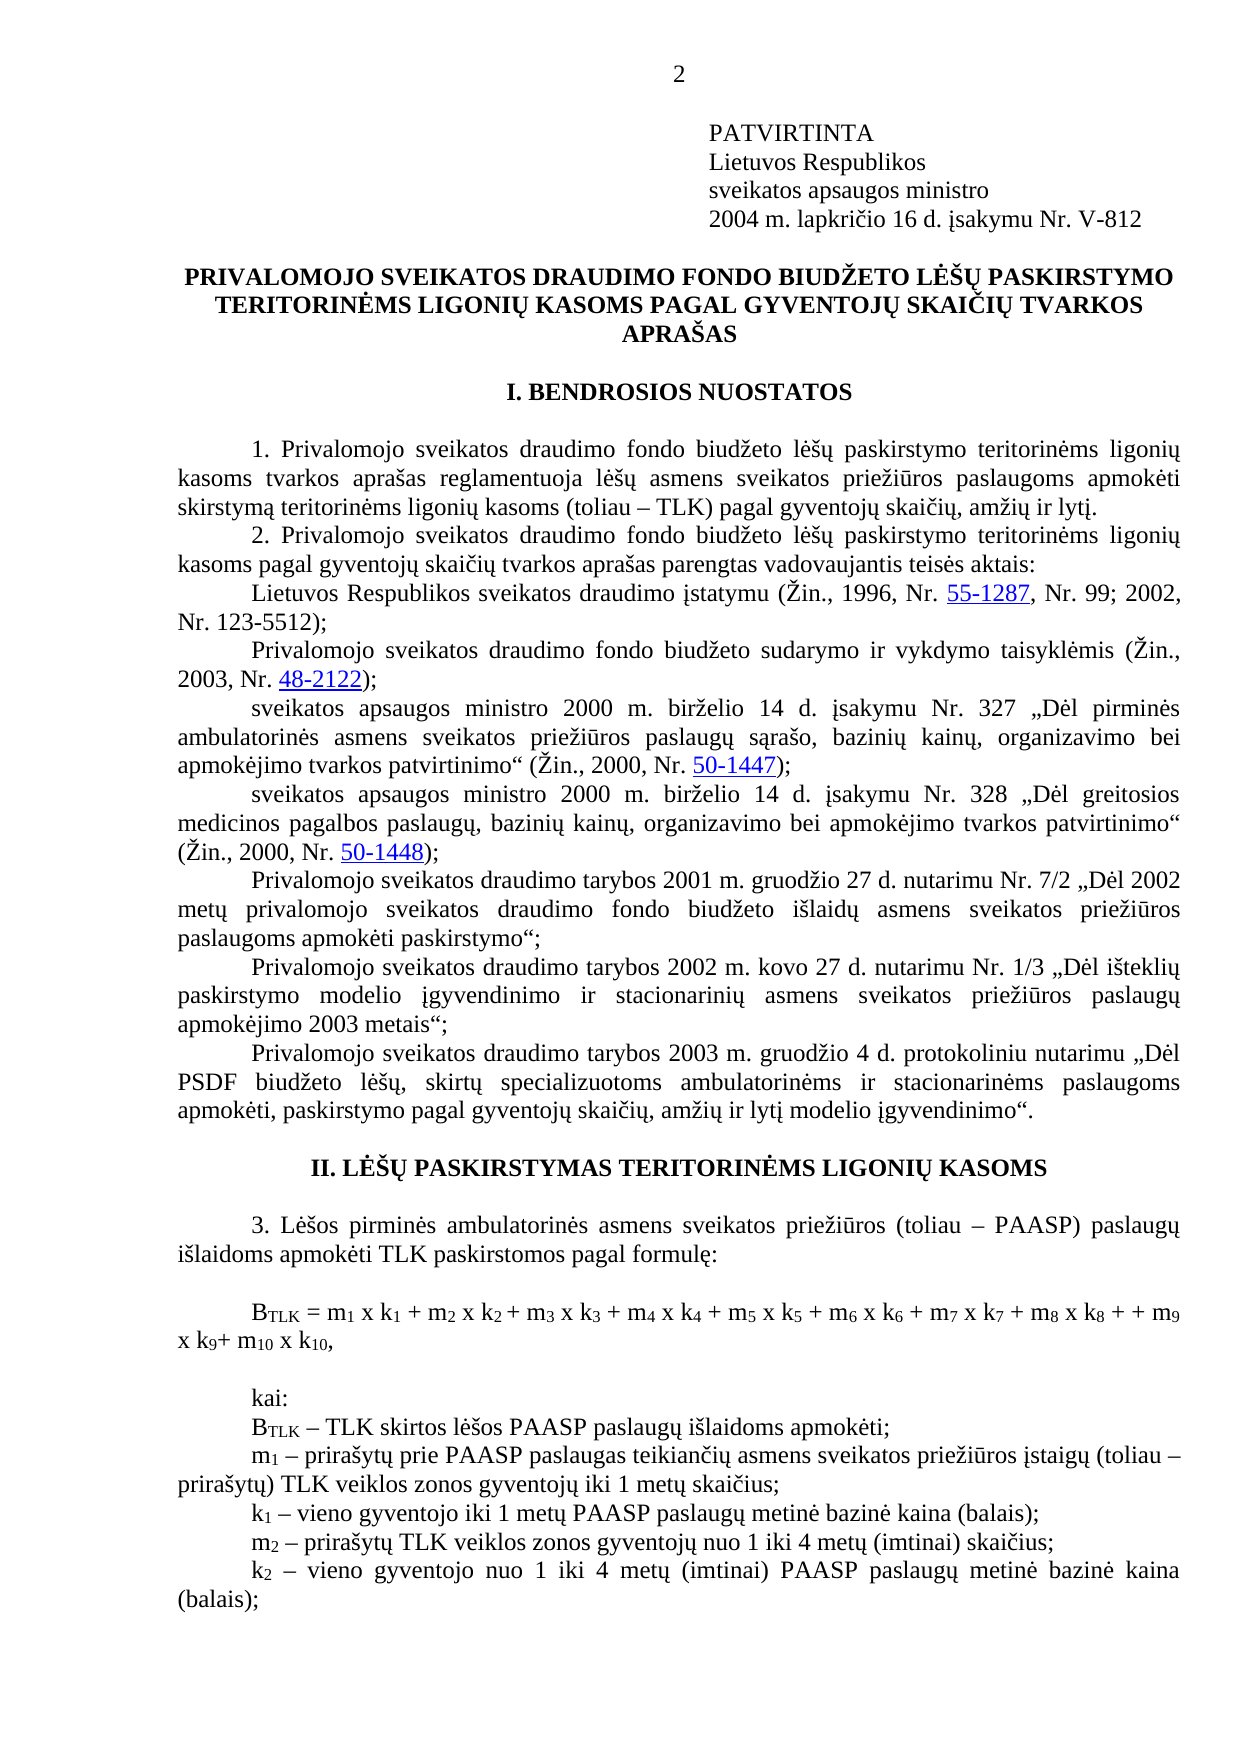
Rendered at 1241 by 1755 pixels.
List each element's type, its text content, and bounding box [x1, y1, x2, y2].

text PATVIRTINTA [709, 118, 1181, 147]
text II. LĖŠŲ PASKIRSTYMAS TERITORINĖMS LIGONIŲ KASOMS [177, 1153, 1181, 1182]
text k2 – vieno gyventojo nuo 1 iki 4 metų (imtinai) PAASP paslaugų metinė bazinė kaina (balais); [177, 1556, 1181, 1613]
text BTLK – TLK skirtos lėšos PAASP paslaugų išlaidoms apmokėti; [177, 1412, 1181, 1441]
text Lietuvos Respublikos sveikatos draudimo įstatymu (Žin., 1996, Nr. 55-1287, Nr. 99; 2002, Nr. 123-5512); [177, 578, 1181, 636]
text BTLK = m1 x k1 + m2 x k2 + m3 x k3 + m4 x k4 + m5 x k5 + m6 x k6 + m7 x k7 + m8 x k8 + + m9 x k9+ m10 x k10, [177, 1297, 1181, 1354]
text m2 – prirašytų TLK veiklos zonos gyventojų nuo 1 iki 4 metų (imtinai) skaičius; [177, 1527, 1181, 1556]
text PRIVALOMOJO SVEIKATOS DRAUDIMO FONDO BIUDŽETO LĖŠŲ PASKIRSTYMO TERITORINĖMS LIGONIŲ KASOMS PAGAL GYVENTOJŲ SKAIČIŲ TVARKOS APRAŠAS [177, 262, 1181, 348]
text kai: [177, 1383, 1181, 1412]
text Lietuvos Respublikos [177, 147, 1181, 176]
text 3. Lėšos pirminės ambulatorinės asmens sveikatos priežiūros (toliau – PAASP) paslaugų išlaidoms apmokėti TLK paskirstomos pagal formulę: [177, 1211, 1181, 1268]
text Privalomojo sveikatos draudimo tarybos 2002 m. kovo 27 d. nutarimu Nr. 1/3 „Dėl išteklių paskirstymo modelio įgyvendinimo ir stacionarinių asmens sveikatos priežiūros paslaugų apmokėjimo 2003 metais“; [177, 952, 1181, 1038]
text 1. Privalomojo sveikatos draudimo fondo biudžeto lėšų paskirstymo teritorinėms ligonių kasoms tvarkos aprašas reglamentuoja lėšų asmens sveikatos priežiūros paslaugoms apmokėti skirstymą teritorinėms ligonių kasoms (toliau – TLK) pagal gyventojų skaičių, amžių ir lytį. [177, 434, 1181, 521]
text 2. Privalomojo sveikatos draudimo fondo biudžeto lėšų paskirstymo teritorinėms ligonių kasoms pagal gyventojų skaičių tvarkos aprašas parengtas vadovaujantis teisės aktais: [177, 521, 1181, 578]
text Privalomojo sveikatos draudimo fondo biudžeto sudarymo ir vykdymo taisyklėmis (Žin., 2003, Nr. 48-2122); [177, 636, 1181, 693]
text Privalomojo sveikatos draudimo tarybos 2003 m. gruodžio 4 d. protokoliniu nutarimu „Dėl PSDF biudžeto lėšų, skirtų specializuotoms ambulatorinėms ir stacionarinėms paslaugoms apmokėti, paskirstymo pagal gyventojų skaičių, amžių ir lytį modelio įgyvendinimo“. [177, 1038, 1181, 1124]
text m1 – prirašytų prie PAASP paslaugas teikiančių asmens sveikatos priežiūros įstaigų (toliau – prirašytų) TLK veiklos zonos gyventojų iki 1 metų skaičius; [177, 1441, 1181, 1498]
text Privalomojo sveikatos draudimo tarybos 2001 m. gruodžio 27 d. nutarimu Nr. 7/2 „Dėl 2002 metų privalomojo sveikatos draudimo fondo biudžeto išlaidų asmens sveikatos priežiūros paslaugoms apmokėti paskirstymo“; [177, 866, 1181, 952]
text sveikatos apsaugos ministro 2000 m. birželio 14 d. įsakymu Nr. 328 „Dėl greitosios medicinos pagalbos paslaugų, bazinių kainų, organizavimo bei apmokėjimo tvarkos patvirtinimo“ (Žin., 2000, Nr. 50-1448); [177, 779, 1181, 866]
text I. BENDROSIOS NUOSTATOS [177, 377, 1181, 406]
text 2004 m. lapkričio 16 d. įsakymu Nr. V-812 [177, 204, 1181, 233]
text sveikatos apsaugos ministro [177, 176, 1181, 204]
text k1 – vieno gyventojo iki 1 metų PAASP paslaugų metinė bazinė kaina (balais); [177, 1498, 1181, 1527]
text sveikatos apsaugos ministro 2000 m. birželio 14 d. įsakymu Nr. 327 „Dėl pirminės ambulatorinės asmens sveikatos priežiūros paslaugų sąrašo, bazinių kainų, organizavimo bei apmokėjimo tvarkos patvirtinimo“ (Žin., 2000, Nr. 50-1447); [177, 693, 1181, 779]
